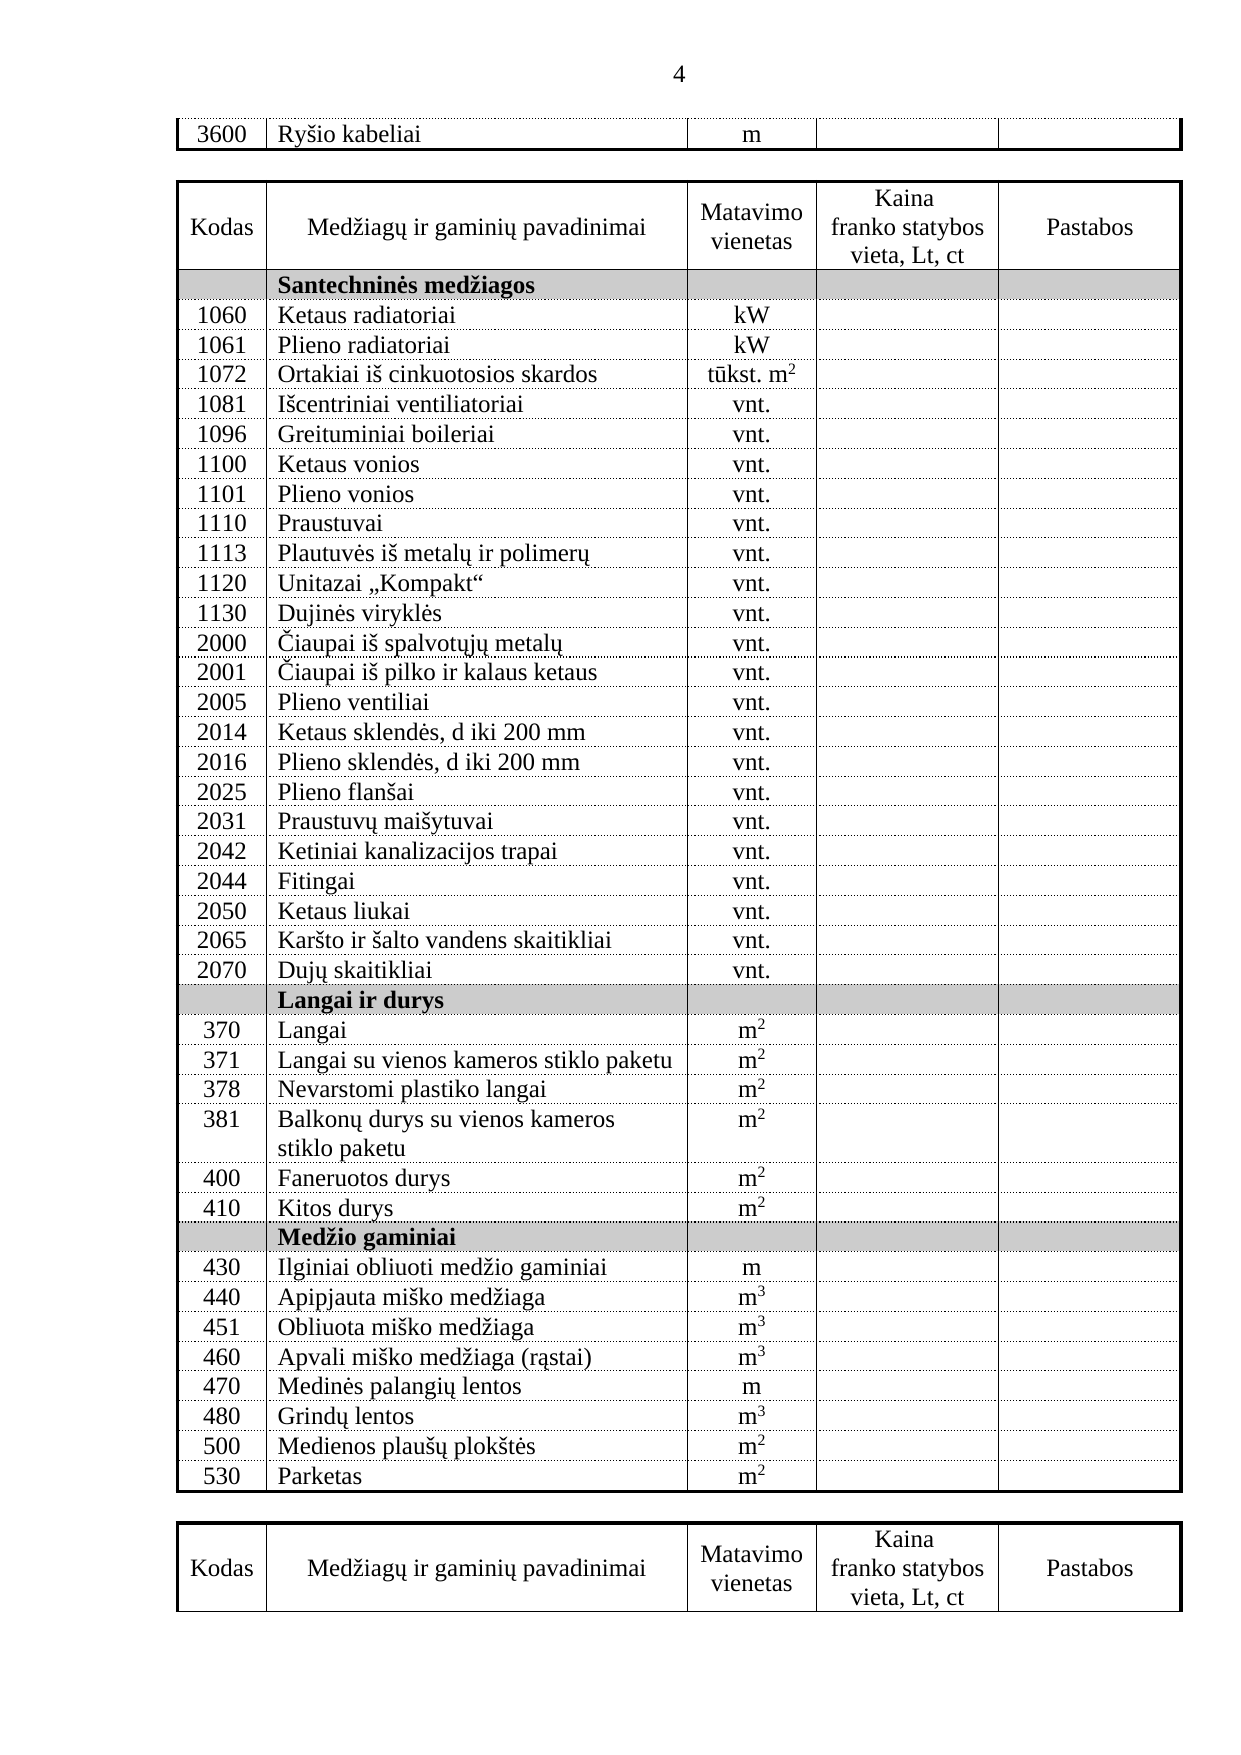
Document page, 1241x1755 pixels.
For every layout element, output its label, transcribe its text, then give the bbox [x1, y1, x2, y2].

table_cell [817, 478, 998, 507]
table_cell [817, 984, 998, 1014]
table_cell [999, 508, 1179, 537]
table_cell Nevarstomi plastiko langai [267, 1074, 687, 1103]
table_cell Plieno sklendės, d iki 200 mm [267, 746, 687, 776]
table_cell 370 [179, 1014, 266, 1044]
table_cell Fitingai [267, 865, 687, 895]
table_cell [999, 865, 1179, 895]
table_cell [999, 627, 1179, 656]
table_cell [179, 1221, 266, 1251]
table_cell m3 [688, 1311, 816, 1341]
table_cell 2005 [179, 686, 266, 716]
table_cell [999, 388, 1179, 418]
table_header Kodas [179, 183, 266, 269]
table_cell Apvali miško medžiaga (rąstai) [267, 1341, 687, 1370]
table_cell [999, 1221, 1179, 1251]
table_cell vnt. [688, 954, 816, 984]
table_cell Medienos plaušų plokštės [267, 1430, 687, 1460]
table_cell [817, 359, 998, 388]
table_cell [999, 1162, 1179, 1192]
table_cell [999, 299, 1179, 329]
table_cell [999, 1251, 1179, 1281]
table_cell [999, 567, 1179, 597]
table_cell m [688, 118, 816, 148]
table_cell m2 [688, 1074, 816, 1103]
table_cell Santechninės medžiagos [267, 270, 687, 299]
table_cell Plieno radiatoriai [267, 329, 687, 358]
table_cell [999, 118, 1179, 148]
table_cell 430 [179, 1251, 266, 1281]
table_cell Medžio gaminiai [267, 1221, 687, 1251]
table_cell [999, 656, 1179, 686]
table_cell [999, 1074, 1179, 1103]
table_cell [817, 656, 998, 686]
table_cell Parketas [267, 1460, 687, 1489]
table_cell 451 [179, 1311, 266, 1341]
table_cell [817, 1014, 998, 1044]
table_cell Kitos durys [267, 1192, 687, 1221]
table_cell 1130 [179, 597, 266, 627]
table_cell Apipjauta miško medžiaga [267, 1281, 687, 1311]
table_cell 2065 [179, 925, 266, 954]
table_cell [999, 776, 1179, 805]
table_cell 1096 [179, 418, 266, 448]
table_cell [817, 835, 998, 865]
table_cell vnt. [688, 746, 816, 776]
table_cell Ortakiai iš cinkuotosios skardos [267, 359, 687, 388]
table_cell vnt. [688, 716, 816, 746]
table_cell [999, 984, 1179, 1014]
table_cell m3 [688, 1400, 816, 1430]
table_cell vnt. [688, 418, 816, 448]
table_cell [999, 1460, 1179, 1489]
table_cell [817, 567, 998, 597]
table_cell vnt. [688, 865, 816, 895]
table_cell kW [688, 299, 816, 329]
table_cell 371 [179, 1044, 266, 1073]
table_cell [999, 746, 1179, 776]
table_cell 1072 [179, 359, 266, 388]
table_cell Ketaus radiatoriai [267, 299, 687, 329]
table_cell [999, 1192, 1179, 1221]
table_cell [999, 1014, 1179, 1044]
table_cell [817, 118, 998, 148]
table_cell m2 [688, 1014, 816, 1044]
table_cell [688, 270, 816, 299]
table_cell [999, 1103, 1179, 1162]
table_cell [817, 1281, 998, 1311]
table_cell 378 [179, 1074, 266, 1103]
table_cell vnt. [688, 597, 816, 627]
table_cell [999, 418, 1179, 448]
table_cell tūkst. m2 [688, 359, 816, 388]
table_cell Ketaus liukai [267, 895, 687, 924]
table_cell 3600 [179, 118, 266, 148]
table_cell [817, 1192, 998, 1221]
table_cell [999, 716, 1179, 746]
table_cell 1060 [179, 299, 266, 329]
table_cell Ryšio kabeliai [267, 118, 687, 148]
table_header Matavimo vienetas [688, 1525, 816, 1611]
table_cell [817, 418, 998, 448]
table_cell Ketiniai kanalizacijos trapai [267, 835, 687, 865]
table_cell [817, 954, 998, 984]
table_cell [817, 1251, 998, 1281]
table_cell [999, 1311, 1179, 1341]
table_cell kW [688, 329, 816, 358]
table_header Pastabos [999, 1525, 1179, 1611]
table_cell 1113 [179, 537, 266, 567]
table_cell [999, 1430, 1179, 1460]
table_cell vnt. [688, 537, 816, 567]
table_cell [817, 865, 998, 895]
table_cell [999, 1400, 1179, 1430]
table_cell [817, 1400, 998, 1430]
table_cell [817, 1221, 998, 1251]
table_cell [688, 1221, 816, 1251]
table_cell 530 [179, 1460, 266, 1489]
table_cell Išcentriniai ventiliatoriai [267, 388, 687, 418]
table_header Kaina franko statybos vieta, Lt, ct [817, 1525, 998, 1611]
table_cell 1081 [179, 388, 266, 418]
table_cell [817, 1460, 998, 1489]
table_cell Langai [267, 1014, 687, 1044]
table_cell [817, 627, 998, 656]
table_cell [999, 925, 1179, 954]
table_cell [817, 597, 998, 627]
table_cell [179, 270, 266, 299]
table_cell [817, 299, 998, 329]
table_cell Langai ir durys [267, 984, 687, 1014]
table_header Medžiagų ir gaminių pavadinimai [267, 183, 687, 269]
table_cell 480 [179, 1400, 266, 1430]
table_cell vnt. [688, 478, 816, 507]
table_cell [817, 448, 998, 478]
table_cell m3 [688, 1281, 816, 1311]
table_cell [817, 776, 998, 805]
table_cell Langai su vienos kameros stiklo paketu [267, 1044, 687, 1073]
table_cell Obliuota miško medžiaga [267, 1311, 687, 1341]
table_cell Plautuvės iš metalų ir polimerų [267, 537, 687, 567]
table_cell 460 [179, 1341, 266, 1370]
table_cell Greituminiai boileriai [267, 418, 687, 448]
table_cell Karšto ir šalto vandens skaitikliai [267, 925, 687, 954]
table_cell Ilginiai obliuoti medžio gaminiai [267, 1251, 687, 1281]
table_cell Čiaupai iš pilko ir kalaus ketaus [267, 656, 687, 686]
table_cell 400 [179, 1162, 266, 1192]
table_cell [999, 805, 1179, 835]
table_cell m3 [688, 1341, 816, 1370]
table_cell [817, 1074, 998, 1103]
table_cell Unitazai „Kompakt“ [267, 567, 687, 597]
table_cell vnt. [688, 448, 816, 478]
table_header Pastabos [999, 183, 1179, 269]
table_cell 440 [179, 1281, 266, 1311]
table_cell Praustuvų maišytuvai [267, 805, 687, 835]
table_cell [817, 805, 998, 835]
table_cell [817, 537, 998, 567]
table_cell 2025 [179, 776, 266, 805]
table_cell Balkonų durys su vienos kameros stiklo paketu [267, 1103, 687, 1162]
table_cell Grindų lentos [267, 1400, 687, 1430]
table_cell vnt. [688, 895, 816, 924]
table_cell 1110 [179, 508, 266, 537]
table_cell 381 [179, 1103, 266, 1162]
table_cell [817, 686, 998, 716]
table_header Matavimo vienetas [688, 183, 816, 269]
table_header Kaina franko statybos vieta, Lt, ct [817, 183, 998, 269]
table_cell 2031 [179, 805, 266, 835]
table_cell [999, 1341, 1179, 1370]
table_cell [999, 895, 1179, 924]
table_cell [999, 1281, 1179, 1311]
table_cell [179, 984, 266, 1014]
table_cell Ketaus vonios [267, 448, 687, 478]
table_cell vnt. [688, 805, 816, 835]
table_cell 2001 [179, 656, 266, 686]
table_cell [817, 1370, 998, 1400]
table_cell 2044 [179, 865, 266, 895]
table_cell [817, 1341, 998, 1370]
table_cell 2042 [179, 835, 266, 865]
table_cell Plieno ventiliai [267, 686, 687, 716]
table_cell [817, 895, 998, 924]
table_cell 1101 [179, 478, 266, 507]
table_cell [817, 1103, 998, 1162]
table_cell [999, 954, 1179, 984]
table_cell Dujų skaitikliai [267, 954, 687, 984]
table_cell [817, 1162, 998, 1192]
table_cell vnt. [688, 388, 816, 418]
table_cell 2014 [179, 716, 266, 746]
table_cell [688, 984, 816, 1014]
table_cell [999, 597, 1179, 627]
table_cell Dujinės viryklės [267, 597, 687, 627]
table_cell Medinės palangių lentos [267, 1370, 687, 1400]
table_cell [817, 508, 998, 537]
table_cell Faneruotos durys [267, 1162, 687, 1192]
table_cell [999, 835, 1179, 865]
table_cell 470 [179, 1370, 266, 1400]
table_cell Ketaus sklendės, d iki 200 mm [267, 716, 687, 746]
table_cell 2070 [179, 954, 266, 984]
table_cell m [688, 1370, 816, 1400]
table_cell vnt. [688, 925, 816, 954]
table_cell 2016 [179, 746, 266, 776]
table_cell Čiaupai iš spalvotųjų metalų [267, 627, 687, 656]
table_cell m2 [688, 1460, 816, 1489]
table_cell [817, 329, 998, 358]
table_cell [999, 270, 1179, 299]
table_cell vnt. [688, 656, 816, 686]
table_cell [817, 270, 998, 299]
table_header Medžiagų ir gaminių pavadinimai [267, 1525, 687, 1611]
table_cell [999, 448, 1179, 478]
table_cell 410 [179, 1192, 266, 1221]
table_header Kodas [179, 1525, 266, 1611]
table_cell 1120 [179, 567, 266, 597]
table_cell Plieno vonios [267, 478, 687, 507]
table_cell m2 [688, 1044, 816, 1073]
table_cell [817, 716, 998, 746]
table_cell 2050 [179, 895, 266, 924]
table_cell vnt. [688, 835, 816, 865]
table_cell [817, 925, 998, 954]
table_cell vnt. [688, 686, 816, 716]
table_cell m2 [688, 1162, 816, 1192]
table_cell [817, 388, 998, 418]
table_cell Praustuvai [267, 508, 687, 537]
table_cell vnt. [688, 508, 816, 537]
table_cell m2 [688, 1103, 816, 1162]
table_cell [999, 537, 1179, 567]
table_cell [817, 1311, 998, 1341]
table_cell 2000 [179, 627, 266, 656]
table_cell Plieno flanšai [267, 776, 687, 805]
table_cell [999, 686, 1179, 716]
table_cell 1061 [179, 329, 266, 358]
table_cell [817, 1044, 998, 1073]
table_cell [817, 1430, 998, 1460]
table_cell [999, 359, 1179, 388]
table_cell 1100 [179, 448, 266, 478]
table_cell [999, 1370, 1179, 1400]
table_cell [817, 746, 998, 776]
table_cell m2 [688, 1192, 816, 1221]
table_cell [999, 1044, 1179, 1073]
table_cell 500 [179, 1430, 266, 1460]
table_cell vnt. [688, 776, 816, 805]
table_cell vnt. [688, 627, 816, 656]
table_cell [999, 478, 1179, 507]
table_cell vnt. [688, 567, 816, 597]
table_cell m2 [688, 1430, 816, 1460]
table_cell [999, 329, 1179, 358]
table_cell m [688, 1251, 816, 1281]
